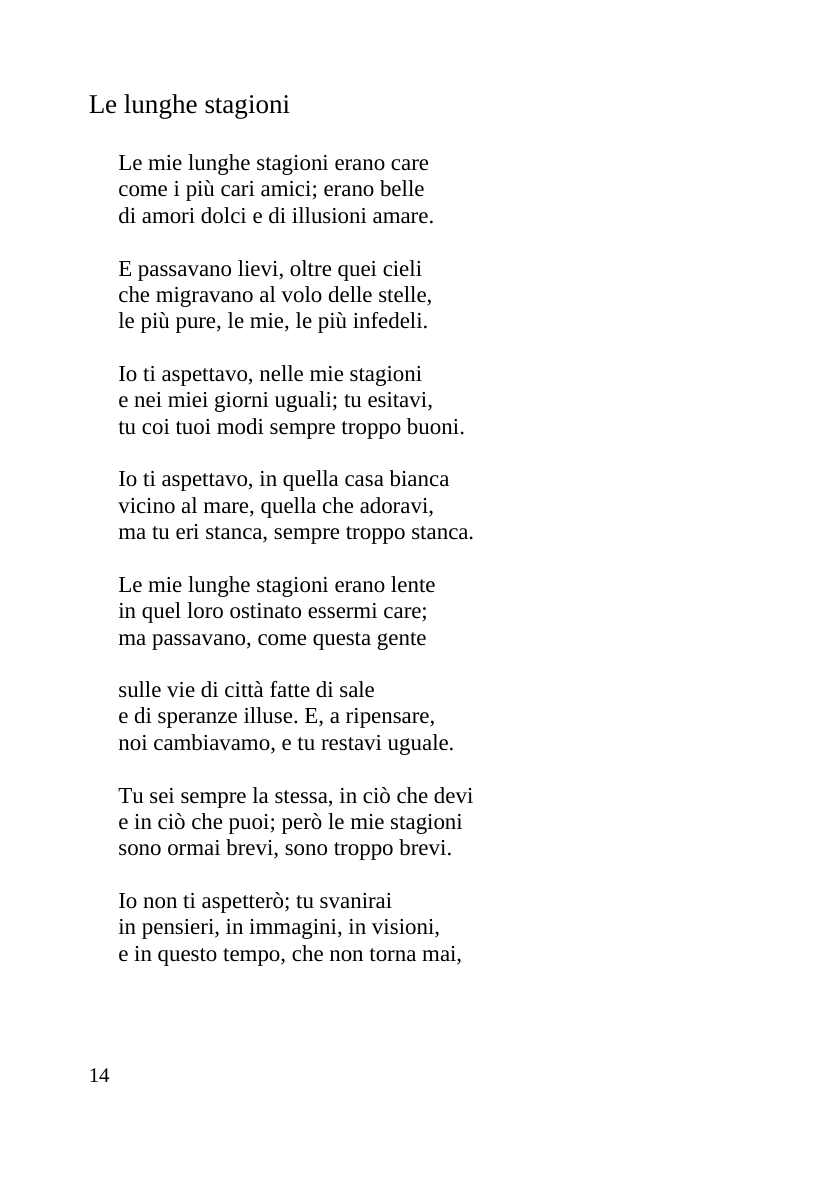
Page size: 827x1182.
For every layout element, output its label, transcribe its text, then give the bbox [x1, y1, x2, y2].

text Le mie lunghe stagioni erano care [118, 149, 738, 176]
text sono ormai brevi, sono troppo brevi. [118, 834, 738, 861]
text e in ciò che puoi; però le mie stagioni [118, 808, 738, 834]
text noi cambiavamo, e tu restavi uguale. [118, 729, 738, 755]
text come i più cari amici; erano belle [118, 176, 738, 202]
text sulle vie di città fatte di sale [118, 676, 738, 703]
text ma tu eri stanca, sempre troppo stanca. [118, 518, 738, 544]
text Le lunghe stagioni [88, 88, 738, 120]
text in quel loro ostinato essermi care; [118, 597, 738, 623]
text Tu sei sempre la stessa, in ciò che devi [118, 782, 738, 808]
text e in questo tempo, che non torna mai, [118, 940, 738, 966]
text vicino al mare, quella che adoravi, [118, 492, 738, 518]
text tu coi tuoi modi sempre troppo buoni. [118, 413, 738, 439]
text ma passavano, come questa gente [118, 623, 738, 650]
text E passavano lievi, oltre quei cieli [118, 254, 738, 281]
text Io ti aspettavo, nelle mie stagioni [118, 360, 738, 386]
text in pensieri, in immagini, in visioni, [118, 913, 738, 940]
text che migravano al volo delle stelle, [118, 281, 738, 307]
text di amori dolci e di illusioni amare. [118, 202, 738, 228]
text Io non ti aspetterò; tu svanirai [118, 887, 738, 913]
text e di speranze illuse. E, a ripensare, [118, 703, 738, 729]
text Io ti aspettavo, in quella casa bianca [118, 465, 738, 492]
text Le mie lunghe stagioni erano lente [118, 571, 738, 597]
text e nei miei giorni uguali; tu esitavi, [118, 386, 738, 413]
text le più pure, le mie, le più infedeli. [118, 307, 738, 334]
